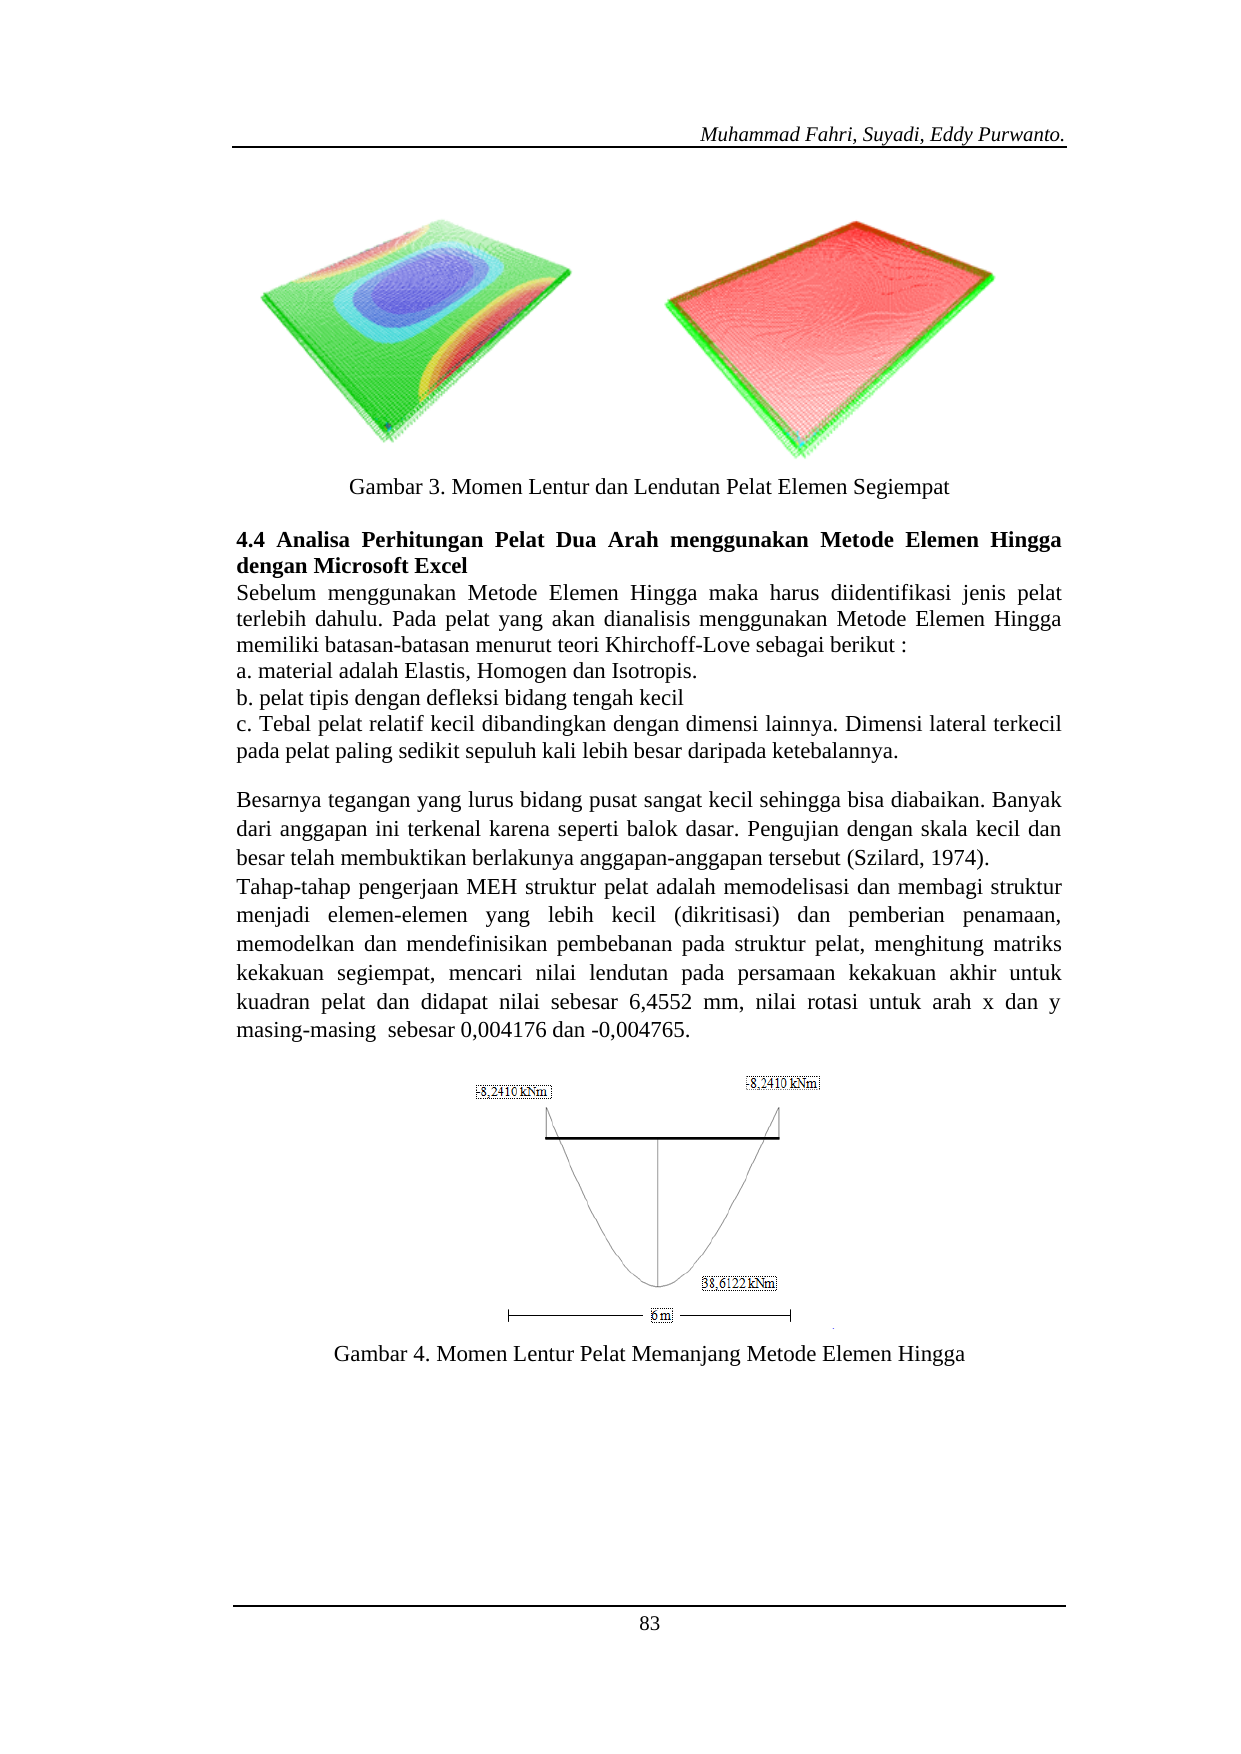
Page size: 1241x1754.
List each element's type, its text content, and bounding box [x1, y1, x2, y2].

list Gambar 3. Momen Lentur dan Lendutan Pelat Elemen Segiempat [236, 262, 1063, 499]
picture [622, 217, 1031, 465]
list Sebelum menggunakan Metode Elemen Hingga maka harus diidentifikasi jenis pelat terlebih dahulu. Pada pelat yang akan dianalisis menggunakan Metode Elemen Hingga memiliki batasan-batasan menurut teori Khirchoff-Love sebagai berikut : [201, 578, 1063, 658]
picture [464, 1071, 835, 1329]
list b. pelat tipis dengan defleksi bidang tengah kecil [201, 684, 1063, 710]
list 4.4 Analisa Perhitungan Pelat Dua Arah menggunakan Metode Elemen Hingga dengan Microsoft Excel [236, 526, 1063, 578]
picture [238, 216, 581, 452]
list Tahap-tahap pengerjaan MEH struktur pelat adalah memodelisasi dan membagi struktur menjadi elemen-elemen yang lebih kecil (dikritisasi) dan pemberian penamaan, memodelkan dan mendefinisikan pembebanan pada struktur pelat, menghitung matriks kekakuan segiempat, mencari nilai lendutan pada persamaan kekakuan akhir untuk kuadran pelat dan didapat nilai sebesar 6,4552 mm, nilai rotasi untuk arah x dan y masing-masing sebesar 0,004176 dan -0,004765. [236, 870, 1063, 1043]
list a. material adalah Elastis, Homogen dan Isotropis. [201, 658, 1063, 684]
list c. Tebal pelat relatif kecil dibandingkan dengan dimensi lainnya. Dimensi lateral terkecil pada pelat paling sedikit sepuluh kali lebih besar daripada ketebalannya. [201, 710, 1063, 763]
list Besarnya tegangan yang lurus bidang pusat sangat kecil sehingga bisa diabaikan. Banyak dari anggapan ini terkenal karena seperti balok dasar. Pengujian dengan skala kecil dan besar telah membuktikan berlakunya anggapan-anggapan tersebut (Szilard, 1974). [236, 763, 1063, 870]
list Gambar 4. Momen Lentur Pelat Memanjang Metode Elemen Hingga [236, 1340, 1063, 1366]
